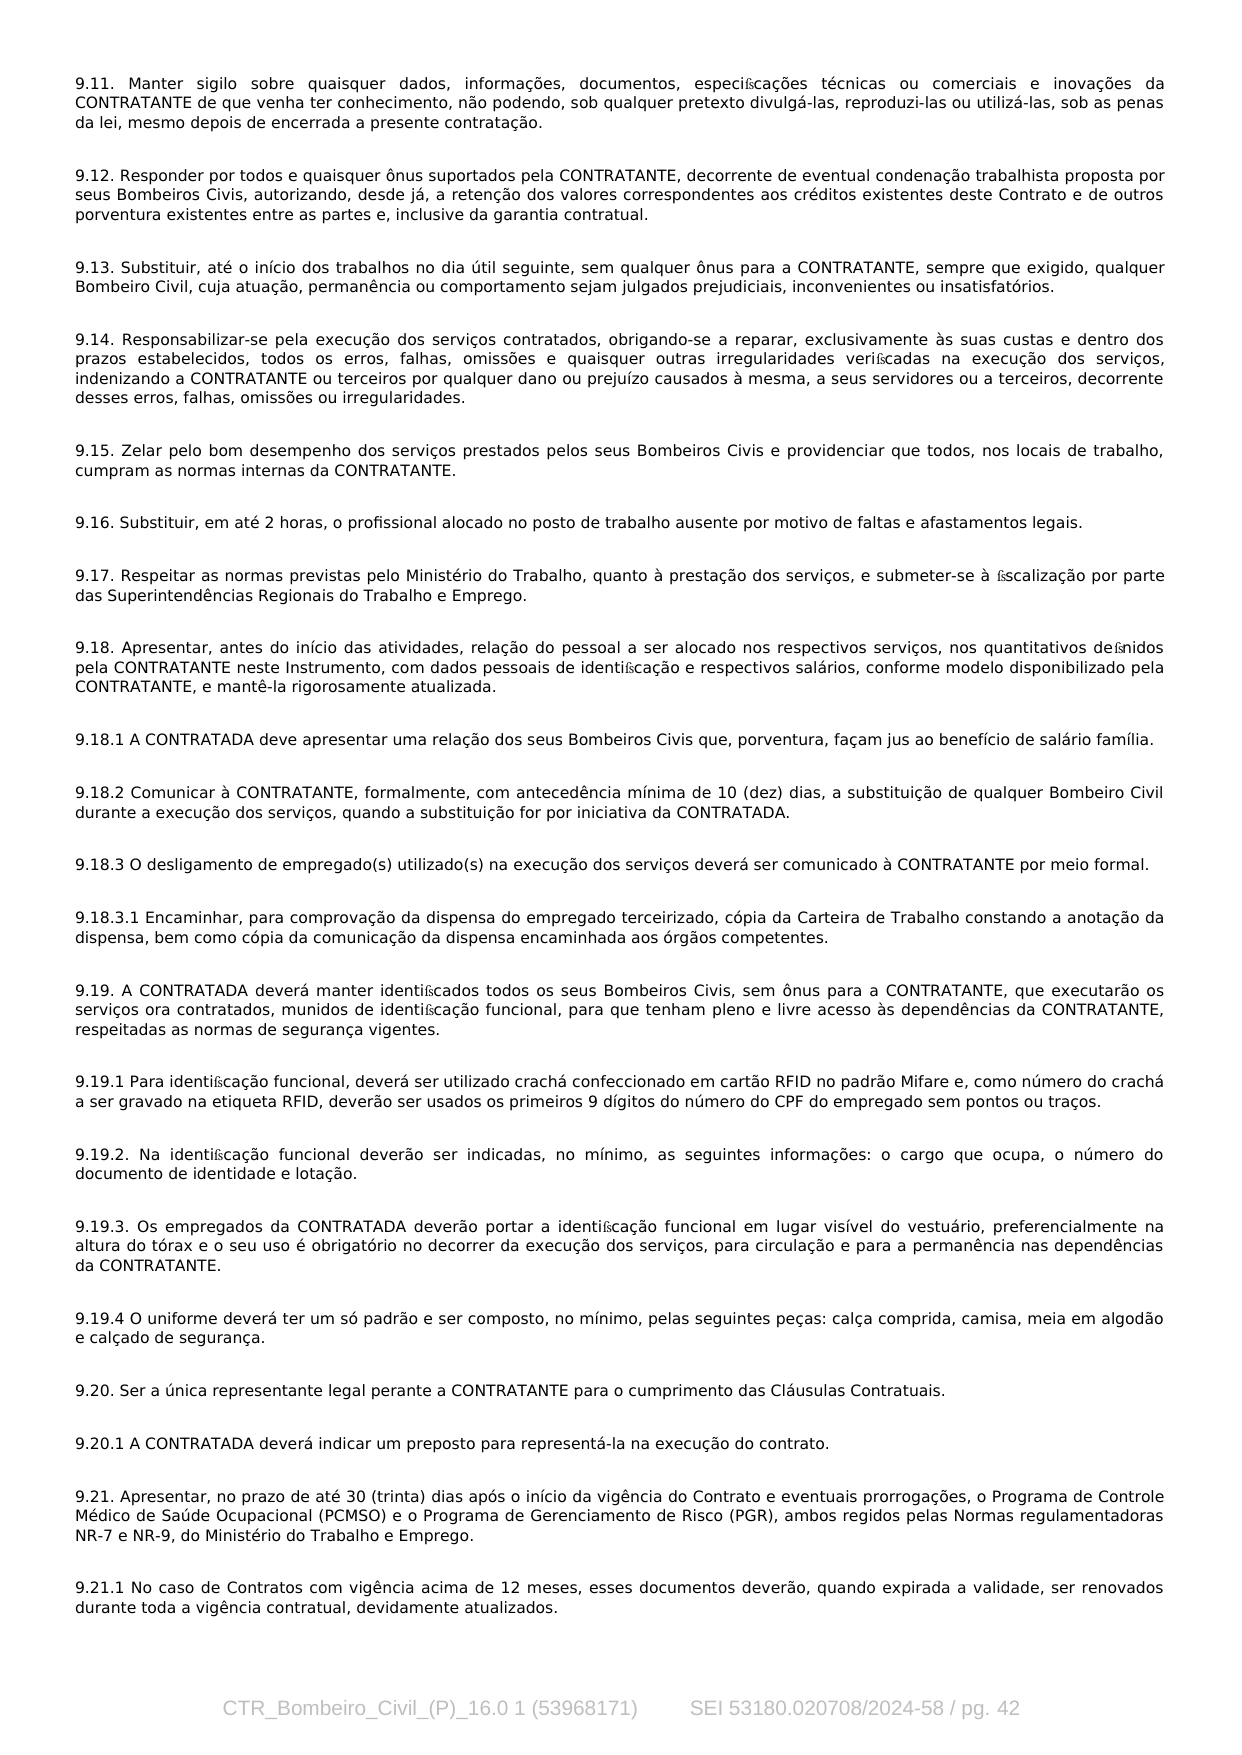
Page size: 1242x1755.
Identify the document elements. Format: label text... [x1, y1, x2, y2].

text 9.17. Respeitar as normas previstas pelo Ministério do Trabalho, quanto à prestação dos serviços, e submeter-se à scalização por parte das Superintendências Regionais do Trabalho e Emprego. [75, 567, 1166, 605]
text 9.21.1 No caso de Contratos com vigência acima de 12 meses, esses documentos deverão, quando expirada a validade, ser renovados durante toda a vigência contratual, devidamente atualizados. [75, 1579, 1166, 1617]
text 9.15. Zelar pelo bom desempenho dos serviços prestados pelos seus Bombeiros Civis e providenciar que todos, nos locais de trabalho, cumpram as normas internas da CONTRATANTE. [75, 442, 1166, 480]
text 9.18.3 O desligamento de empregado(s) utilizado(s) na execução dos serviços deverá ser comunicado à CONTRATANTE por meio formal. [75, 856, 1166, 874]
text 9.14. Responsabilizar-se pela execução dos serviços contratados, obrigando-se a reparar, exclusivamente às suas custas e dentro dos prazos estabelecidos, todos os erros, falhas, omissões e quaisquer outras irregularidades vericadas na execução dos serviços, indenizando a CONTRATANTE ou terceiros por qualquer dano ou prejuízo causados à mesma, a seus servidores ou a terceiros, decorrente desses erros, falhas, omissões ou irregularidades. [75, 331, 1166, 407]
text 9.21. Apresentar, no prazo de até 30 (trinta) dias após o início da vigência do Contrato e eventuais prorrogações, o Programa de Controle Médico de Saúde Ocupacional (PCMSO) e o Programa de Gerenciamento de Risco (PGR), ambos regidos pelas Normas regulamentadoras NR-7 e NR-9, do Ministério do Trabalho e Emprego. [75, 1487, 1166, 1545]
text 9.16. Substituir, em até 2 horas, o profissional alocado no posto de trabalho ausente por motivo de faltas e afastamentos legais. [75, 514, 1166, 533]
text 9.18.2 Comunicar à CONTRATANTE, formalmente, com antecedência mínima de 10 (dez) dias, a substituição de qualquer Bombeiro Civil durante a execução dos serviços, quando a substituição for por iniciativa da CONTRATADA. [75, 784, 1166, 822]
text 9.13. Substituir, até o início dos trabalhos no dia útil seguinte, sem qualquer ônus para a CONTRATANTE, sempre que exigido, qualquer Bombeiro Civil, cuja atuação, permanência ou comportamento sejam julgados prejudiciais, inconvenientes ou insatisfatórios. [75, 258, 1166, 296]
text 9.20.1 A CONTRATADA deverá indicar um preposto para representá-la na execução do contrato. [75, 1435, 1166, 1453]
text 9.19.4 O uniforme deverá ter um só padrão e ser composto, no mínimo, pelas seguintes peças: calça comprida, camisa, meia em algodão e calçado de segurança. [75, 1309, 1166, 1347]
text 9.11. Manter sigilo sobre quaisquer dados, informações, documentos, especicações técnicas ou comerciais e inovações da CONTRATANTE de que venha ter conhecimento, não podendo, sob qualquer pretexto divulgá-las, reproduzi-las ou utilizá-las, sob as penas da lei, mesmo depois de encerrada a presente contratação. [75, 75, 1166, 132]
text 9.19.2. Na identicação funcional deverão ser indicadas, no mínimo, as seguintes informações: o cargo que ocupa, o número do documento de identidade e lotação. [75, 1146, 1166, 1183]
text 9.18. Apresentar, antes do início das atividades, relação do pessoal a ser alocado nos respectivos serviços, nos quantitativos denidos pela CONTRATANTE neste Instrumento, com dados pessoais de identicação e respectivos salários, conforme modelo disponibilizado pela CONTRATANTE, e mantê-la rigorosamente atualizada. [75, 639, 1166, 697]
text 9.18.3.1 Encaminhar, para comprovação da dispensa do empregado terceirizado, cópia da Carteira de Trabalho constando a anotação da dispensa, bem como cópia da comunicação da dispensa encaminhada aos órgãos competentes. [75, 909, 1166, 947]
text 9.19. A CONTRATADA deverá manter identicados todos os seus Bombeiros Civis, sem ônus para a CONTRATANTE, que executarão os serviços ora contratados, munidos de identicação funcional, para que tenham pleno e livre acesso às dependências da CONTRATANTE, respeitadas as normas de segurança vigentes. [75, 981, 1166, 1039]
text 9.19.1 Para identicação funcional, deverá ser utilizado crachá confeccionado em cartão RFID no padrão Mifare e, como número do crachá a ser gravado na etiqueta RFID, deverão ser usados os primeiros 9 dígitos do número do CPF do empregado sem pontos ou traços. [75, 1073, 1166, 1111]
text 9.20. Ser a única representante legal perante a CONTRATANTE para o cumprimento das Cláusulas Contratuais. [75, 1382, 1166, 1400]
text 9.18.1 A CONTRATADA deve apresentar uma relação dos seus Bombeiros Civis que, porventura, façam jus ao benefício de salário família. [75, 731, 1166, 749]
text 9.12. Responder por todos e quaisquer ônus suportados pela CONTRATANTE, decorrente de eventual condenação trabalhista proposta por seus Bombeiros Civis, autorizando, desde já, a retenção dos valores correspondentes aos créditos existentes deste Contrato e de outros porventura existentes entre as partes e, inclusive da garantia contratual. [75, 167, 1166, 224]
text 9.19.3. Os empregados da CONTRATADA deverão portar a identicação funcional em lugar visível do vestuário, preferencialmente na altura do tórax e o seu uso é obrigatório no decorrer da execução dos serviços, para circulação e para a permanência nas dependências da CONTRATANTE. [75, 1218, 1166, 1275]
